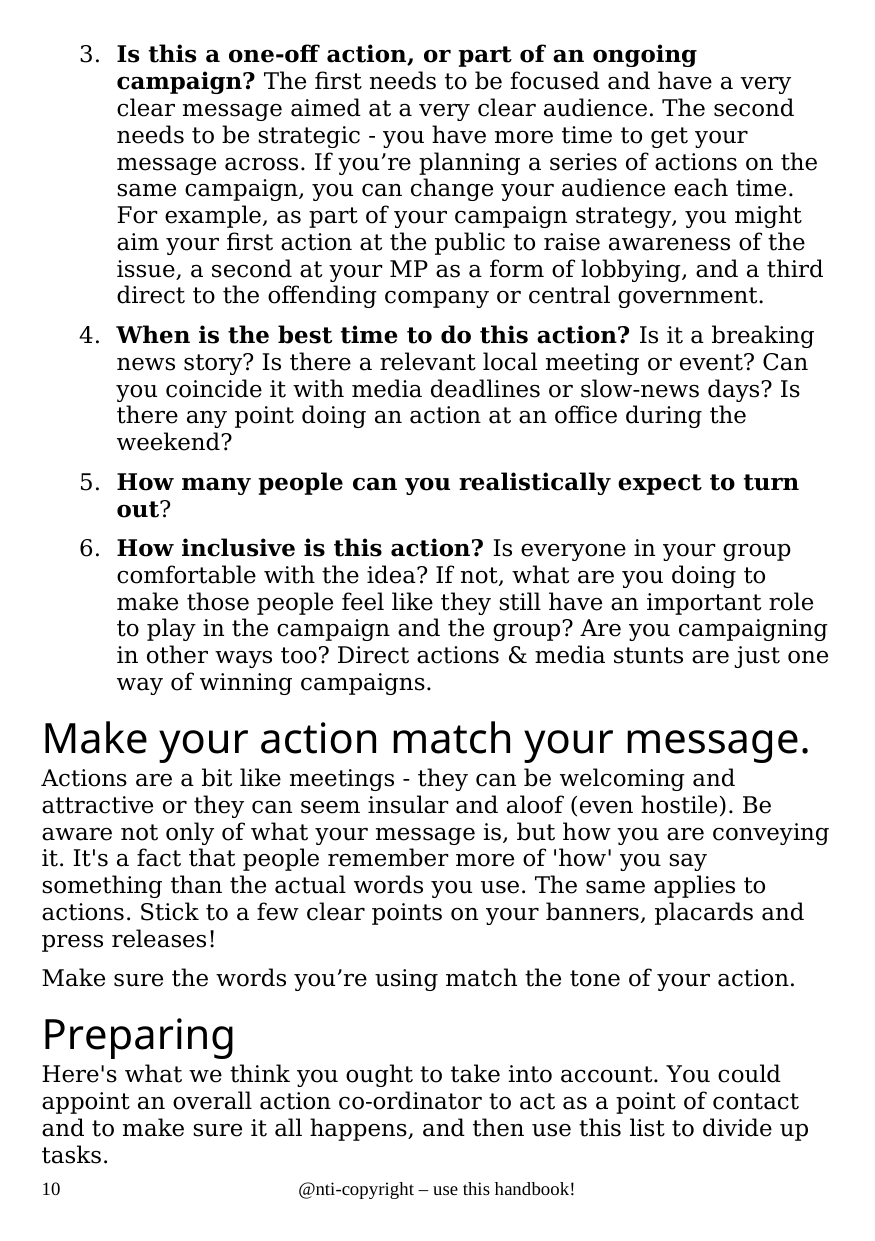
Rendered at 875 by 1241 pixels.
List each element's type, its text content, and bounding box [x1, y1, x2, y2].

text Make your action match your message. [41, 708, 833, 765]
list How inclusive is this action? Is everyone in your group comfortable with the idea? If not, what are you doing to make those people feel like they still have an important role to play in the campaign and the group? Are you campaigning in other ways too? Direct actions & media stunts are just one way of winning campaigns. [79, 535, 833, 696]
list Is this a one-off action, or part of an ongoing campaign? The first needs to be focused and have a very clear message aimed at a very clear audience. The second needs to be strategic - you have more time to get your message across. If you’re planning a series of actions on the same campaign, you can change your audience each time. For example, as part of your campaign strategy, you might aim your first action at the public to raise awareness of the issue, a second at your MP as a form of lobbying, and a third direct to the offending company or central government. [79, 41, 833, 309]
list When is the best time to do this action? Is it a breaking news story? Is there a relevant local meeting or event? Can you coincide it with media deadlines or slow-news days? Is there any point doing an action at an office during the weekend? [79, 322, 833, 456]
text Make sure the words you’re using match the tone of your action. [41, 965, 833, 992]
text Preparing [41, 1004, 833, 1061]
text Here's what we think you ought to take into account. You could appoint an overall action co-ordinator to act as a point of contact and to make sure it all happens, and then use this list to divide up tasks. [41, 1061, 833, 1168]
list How many people can you realistically expect to turn out? [79, 468, 833, 522]
text Actions are a bit like meetings - they can be welcoming and attractive or they can seem insular and aloof (even hostile). Be aware not only of what your message is, but how you are conveying it. It's a fact that people remember more of 'how' you say something than the actual words you use. The same applies to actions. Stick to a few clear points on your banners, placards and press releases! [41, 765, 833, 953]
